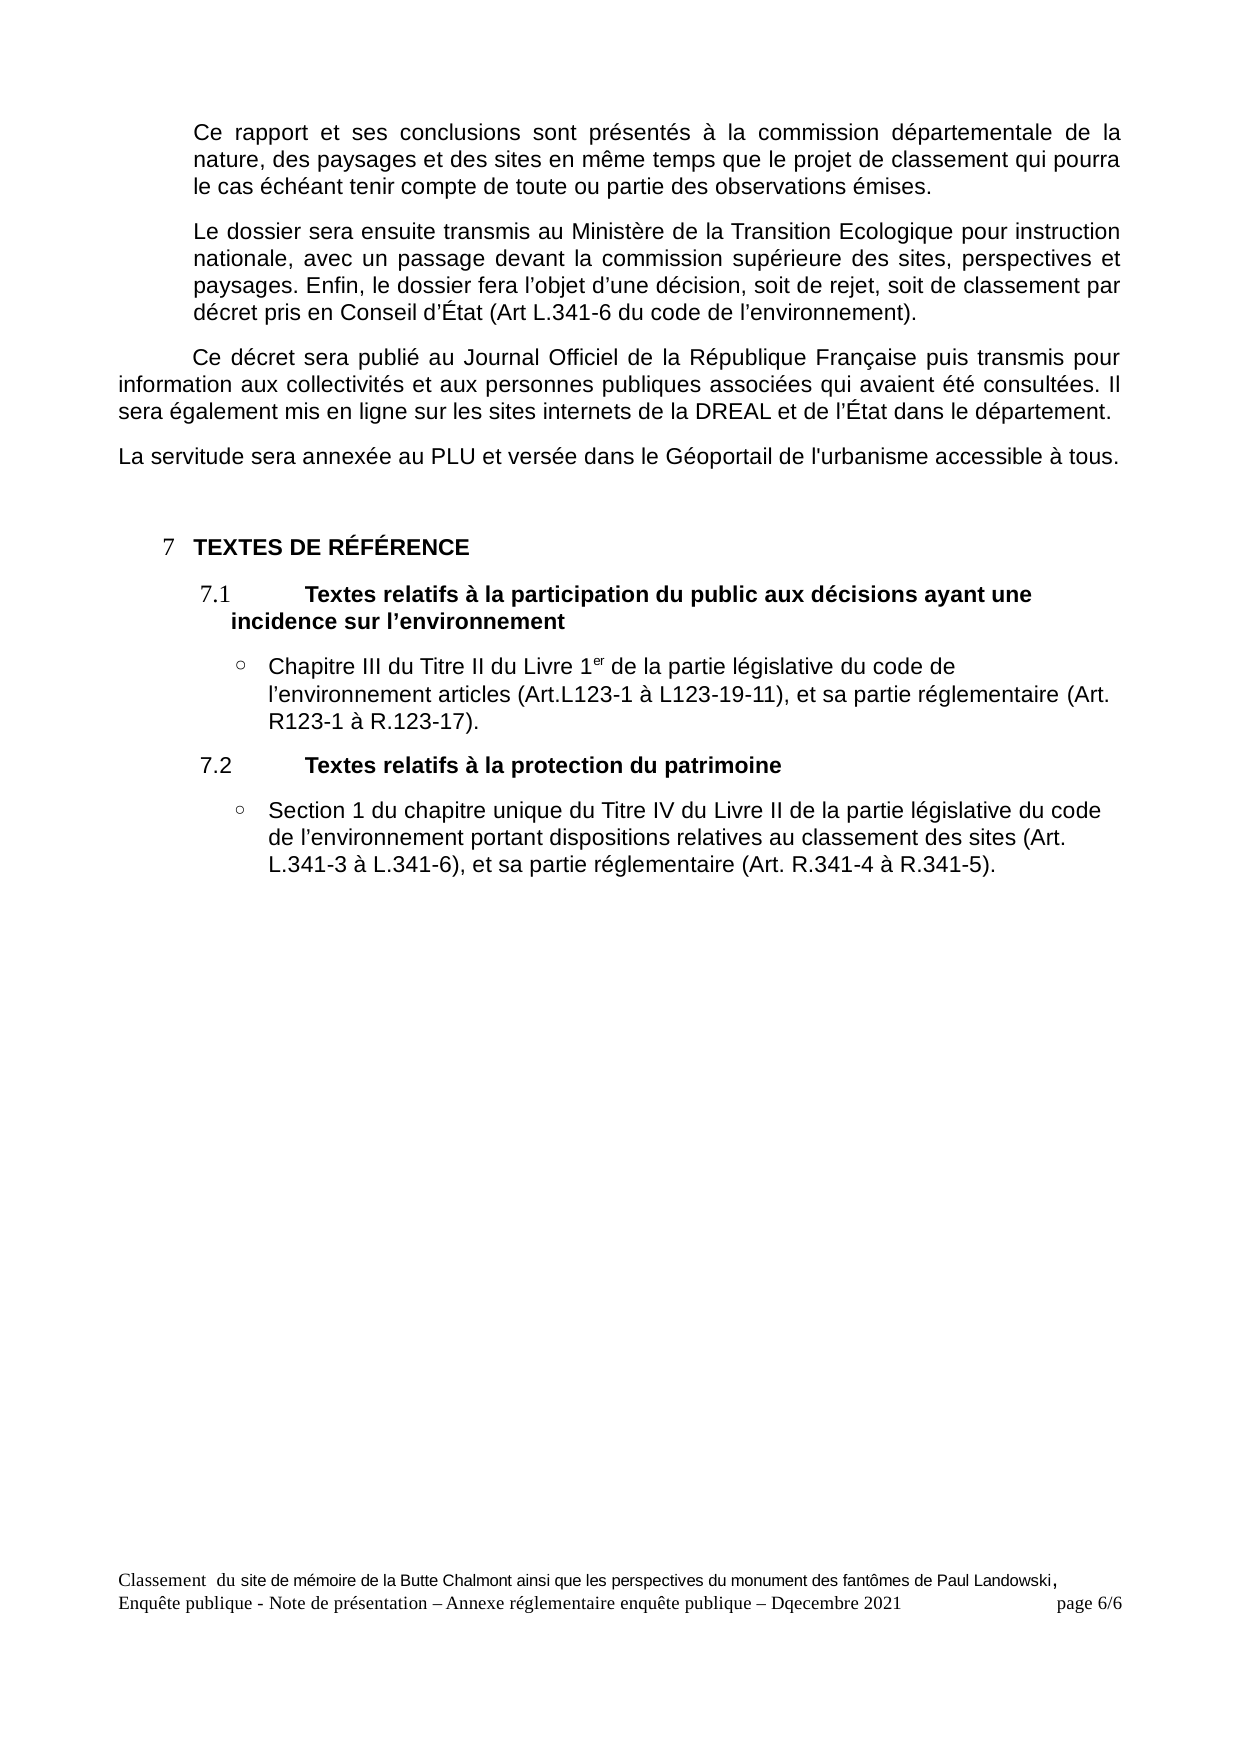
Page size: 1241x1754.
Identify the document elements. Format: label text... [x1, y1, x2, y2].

text Ce décret sera publié au Journal Officiel de la République Française puis transmis pour information aux collectivités et aux personnes publiques associées qui avaient été consultées. Il sera également mis en ligne sur les sites internets de la DREAL et de l’État dans le département. [118, 343, 1122, 424]
text La servitude sera annexée au PLU et versée dans le Géoportail de l'urbanisme accessible à tous. [118, 442, 1122, 469]
list TEXTES DE RÉFÉRENCE [156, 532, 1122, 561]
list Ce rapport et ses conclusions sont présentés à la commission départementale de la nature, des paysages et des sites en même temps que le projet de classement qui pourra le cas échéant tenir compte de toute ou partie des observations émises. [156, 118, 1122, 199]
list Le dossier sera ensuite transmis au Ministère de la Transition Ecologique pour instruction nationale, avec un passage devant la commission supérieure des sites, perspectives et paysages. Enfin, le dossier fera l’objet d’une décision, soit de rejet, soit de classement par décret pris en Conseil d’État (Art L.341-6 du code de l’environnement). [156, 217, 1122, 325]
list Textes relatifs à la protection du patrimoine [193, 752, 1122, 779]
list Section 1 du chapitre unique du Titre IV du Livre II de la partie législative du code de l’environnement portant dispositions relatives au classement des sites (Art. L.341-3 à L.341-6), et sa partie réglementaire (Art. R.341-4 à R.341-5). [231, 797, 1122, 878]
list Textes relatifs à la participation du public aux décisions ayant une incidence sur l’environnement [193, 578, 1122, 634]
list Chapitre III du Titre II du Livre 1er de la partie législative du code de l’environnement articles (Art.L123-1 à L123-19-11), et sa partie réglementaire (Art. R123-1 à R.123-17). [231, 652, 1122, 734]
